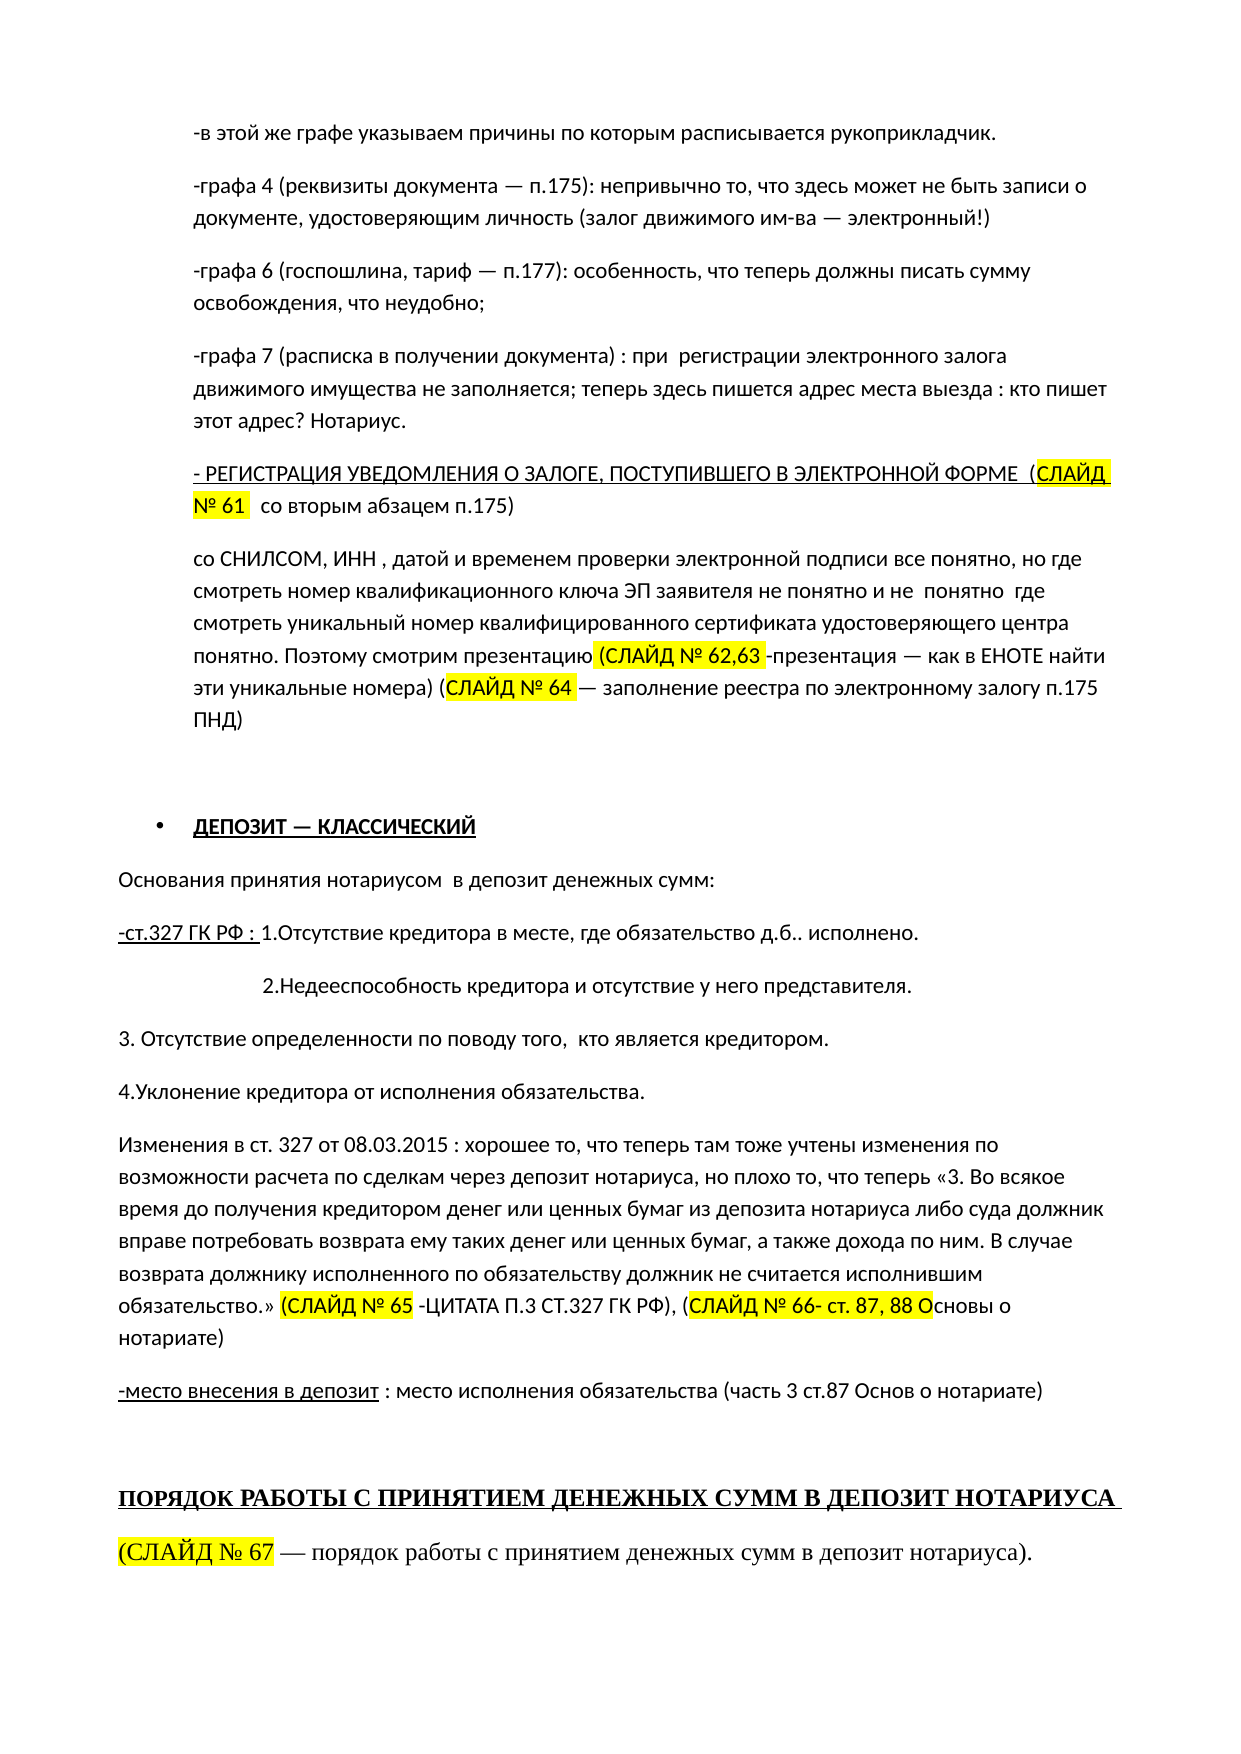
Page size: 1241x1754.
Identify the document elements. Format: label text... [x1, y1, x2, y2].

list со СНИЛСОМ, ИНН , датой и временем проверки электронной подписи все понятно, но где смотреть номер квалификационного ключа ЭП заявителя не понятно и не понятно где смотреть уникальный номер квалифицированного сертификата удостоверяющего центра понятно. Поэтому смотрим презентацию (СЛАЙД № 62,63 -презентация — как в ЕНОТЕ найти эти уникальные номера) (СЛАЙД № 64 — заполнение реестра по электронному залогу п.175 ПНД) [156, 544, 1122, 733]
list -графа 7 (расписка в получении документа) : при регистрации электронного залога движимого имущества не заполняется; теперь здесь пишется адрес места выезда : кто пишет этот адрес? Нотариус. [156, 342, 1122, 434]
text 3. Отсутствие определенности по поводу того, кто является кредитором. [118, 1024, 1122, 1052]
list -графа 6 (госпошлина, тариф — п.177): особенность, что теперь должны писать сумму освобождения, что неудобно; [156, 256, 1122, 317]
text ПОРЯДОК РАБОТЫ С ПРИНЯТИЕМ ДЕНЕЖНЫХ СУММ В ДЕПОЗИТ НОТАРИУСА [118, 1483, 1122, 1508]
text 2.Недееспособность кредитора и отсутствие у него представителя. [118, 971, 1122, 999]
text Основания принятия нотариусом в депозит денежных сумм: [118, 865, 1122, 893]
text 4.Уклонение кредитора от исполнения обязательства. [118, 1077, 1122, 1105]
text Изменения в ст. 327 от 08.03.2015 : хорошее то, что теперь там тоже учтены изменения по возможности расчета по сделкам через депозит нотариуса, но плохо то, что теперь «3. Во всякое время до получения кредитором денег или ценных бумаг из депозита нотариуса либо суда должник вправе потребовать возврата ему таких денег или ценных бумаг, а также дохода по ним. В случае возврата должнику исполненного по обязательству должник не считается исполнившим обязательство.» (СЛАЙД № 65 -ЦИТАТА П.3 СТ.327 ГК РФ), (СЛАЙД № 66- ст. 87, 88 Основы о нотариате) [118, 1130, 1122, 1351]
text (СЛАЙД № 67 — порядок работы с принятием денежных сумм в депозит нотариуса). [118, 1537, 1122, 1566]
list -графа 4 (реквизиты документа — п.175): непривычно то, что здесь может не быть записи о документе, удостоверяющим личность (залог движимого им-ва — электронный!) [156, 171, 1122, 231]
list -в этой же графе указываем причины по которым расписывается рукоприкладчик. [156, 118, 1122, 146]
list ДЕПОЗИТ — КЛАССИЧЕСКИЙ [156, 812, 1122, 840]
list - РЕГИСТРАЦИЯ УВЕДОМЛЕНИЯ О ЗАЛОГЕ, ПОСТУПИВШЕГО В ЭЛЕКТРОННОЙ ФОРМЕ (СЛАЙД № 61 со вторым абзацем п.175) [156, 459, 1122, 519]
text -место внесения в депозит : место исполнения обязательства (часть 3 ст.87 Основ о нотариате) [118, 1376, 1122, 1404]
text -ст.327 ГК РФ : 1.Отсутствие кредитора в месте, где обязательство д.б.. исполнено. [118, 918, 1122, 946]
